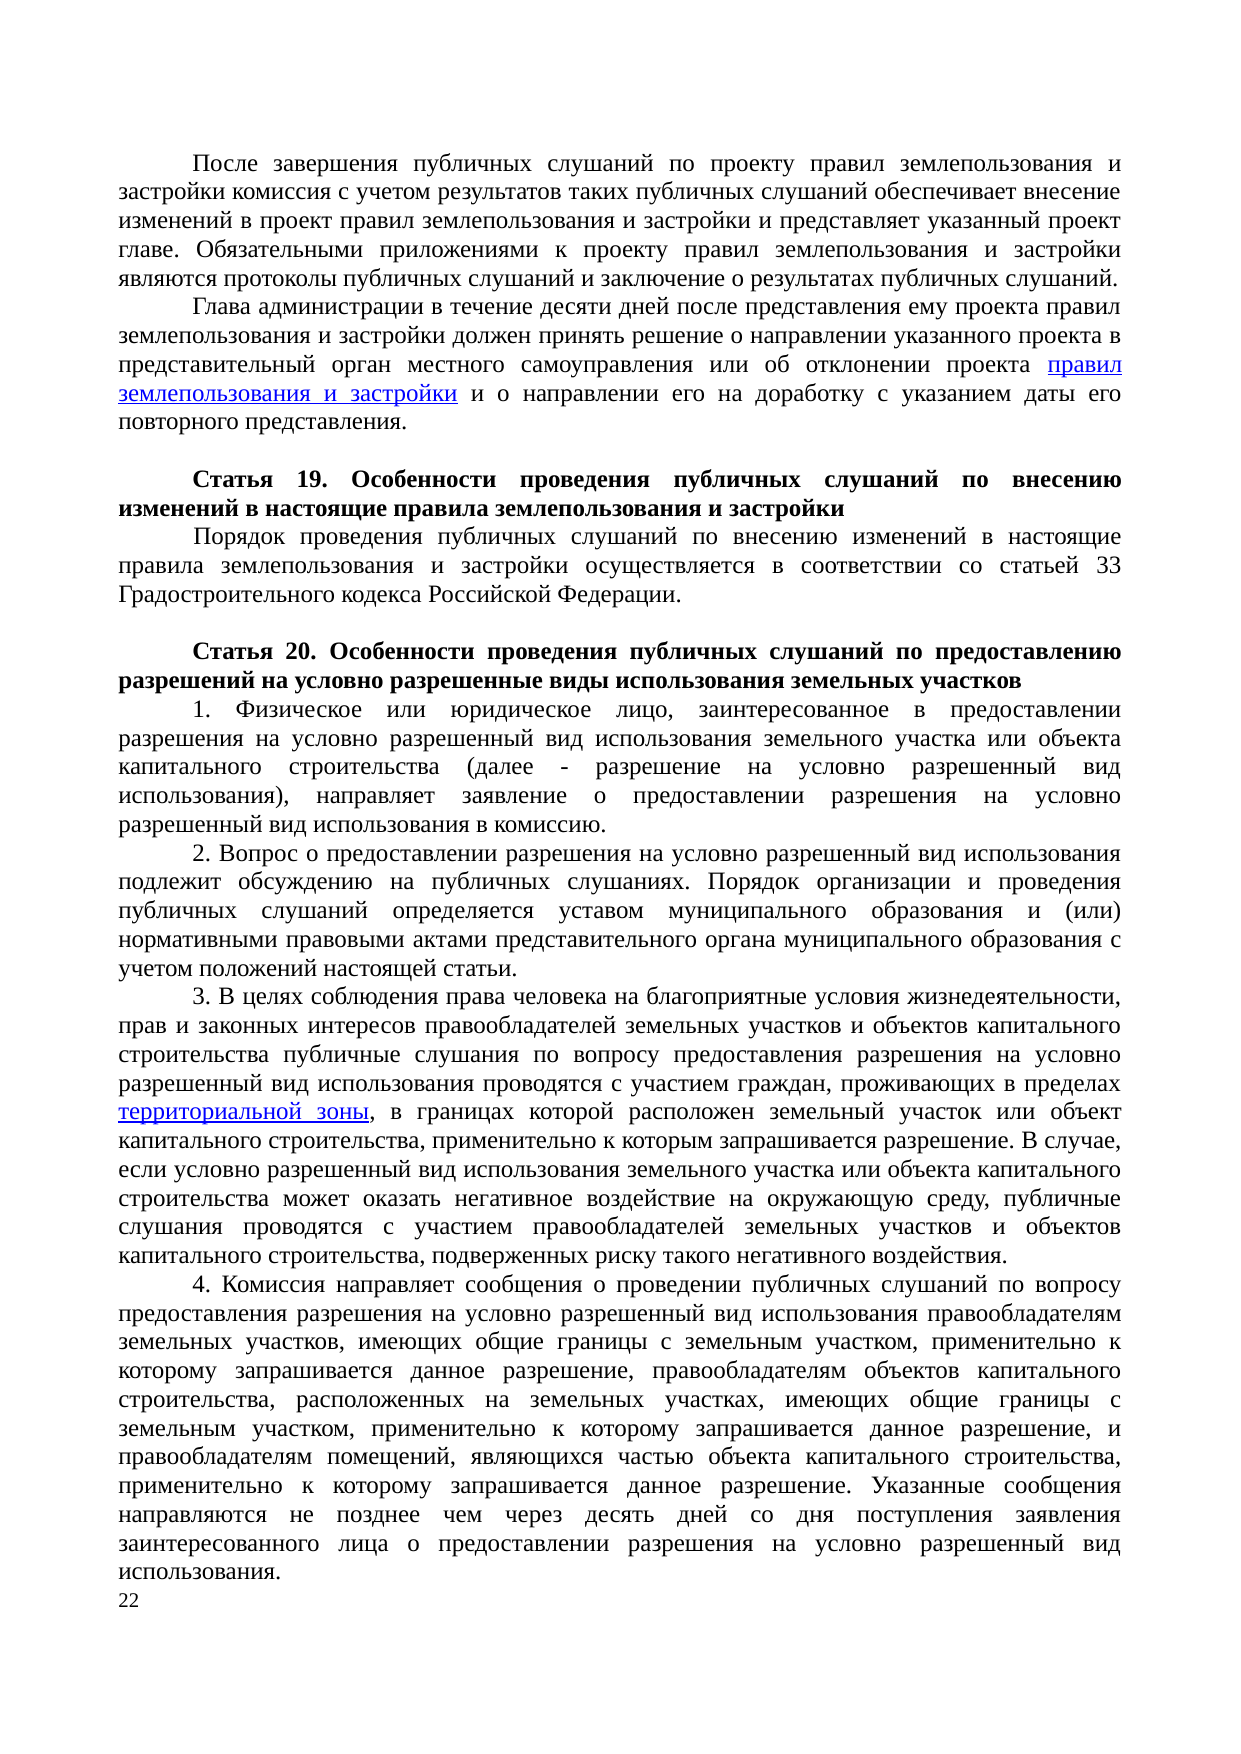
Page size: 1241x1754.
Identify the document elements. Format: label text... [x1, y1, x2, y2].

text 4. Комиссия направляет сообщения о проведении публичных слушаний по вопросу предоставления разрешения на условно разрешенный вид использования правообладателям земельных участков, имеющих общие границы с земельным участком, применительно к которому запрашивается данное разрешение, правообладателям объектов капитального строительства, расположенных на земельных участках, имеющих общие границы с земельным участком, применительно к которому запрашивается данное разрешение, и правообладателям помещений, являющихся частью объекта капитального строительства, применительно к которому запрашивается данное разрешение. Указанные сообщения направляются не позднее чем через десять дней со дня поступления заявления заинтересованного лица о предоставлении разрешения на условно разрешенный вид использования. [118, 1269, 1122, 1585]
text Глава администрации в течение десяти дней после представления ему проекта правил землепользования и застройки должен принять решение о направлении указанного проекта в представительный орган местного самоуправления или об отклонении проекта правил землепользования и застройки и о направлении его на доработку с указанием даты его повторного представления. [118, 291, 1122, 435]
text Статья 19. Особенности проведения публичных слушаний по внесению изменений в настоящие правила землепользования и застройки [118, 464, 1122, 521]
text 2. Вопрос о предоставлении разрешения на условно разрешенный вид использования подлежит обсуждению на публичных слушаниях. Порядок организации и проведения публичных слушаний определяется уставом муниципального образования и (или) нормативными правовыми актами представительного органа муниципального образования с учетом положений настоящей статьи. [118, 838, 1122, 981]
text Статья 20. Особенности проведения публичных слушаний по предоставлению разрешений на условно разрешенные виды использования земельных участков [118, 636, 1122, 694]
text 1. Физическое или юридическое лицо, заинтересованное в предоставлении разрешения на условно разрешенный вид использования земельного участка или объекта капитального строительства (далее - разрешение на условно разрешенный вид использования), направляет заявление о предоставлении разрешения на условно разрешенный вид использования в комиссию. [118, 694, 1122, 838]
text Порядок проведения публичных слушаний по внесению изменений в настоящие правила землепользования и застройки осуществляется в соответствии со статьей 33 Градостроительного кодекса Российской Федерации. [118, 521, 1122, 608]
text 3. В целях соблюдения права человека на благоприятные условия жизнедеятельности, прав и законных интересов правообладателей земельных участков и объектов капитального строительства публичные слушания по вопросу предоставления разрешения на условно разрешенный вид использования проводятся с участием граждан, проживающих в пределах территориальной зоны, в границах которой расположен земельный участок или объект капитального строительства, применительно к которым запрашивается разрешение. В случае, если условно разрешенный вид использования земельного участка или объекта капитального строительства может оказать негативное воздействие на окружающую среду, публичные слушания проводятся с участием правообладателей земельных участков и объектов капитального строительства, подверженных риску такого негативного воздействия. [118, 981, 1122, 1269]
text После завершения публичных слушаний по проекту правил землепользования и застройки комиссия с учетом результатов таких публичных слушаний обеспечивает внесение изменений в проект правил землепользования и застройки и представляет указанный проект главе. Обязательными приложениями к проекту правил землепользования и застройки являются протоколы публичных слушаний и заключение о результатах публичных слушаний. [118, 148, 1122, 291]
